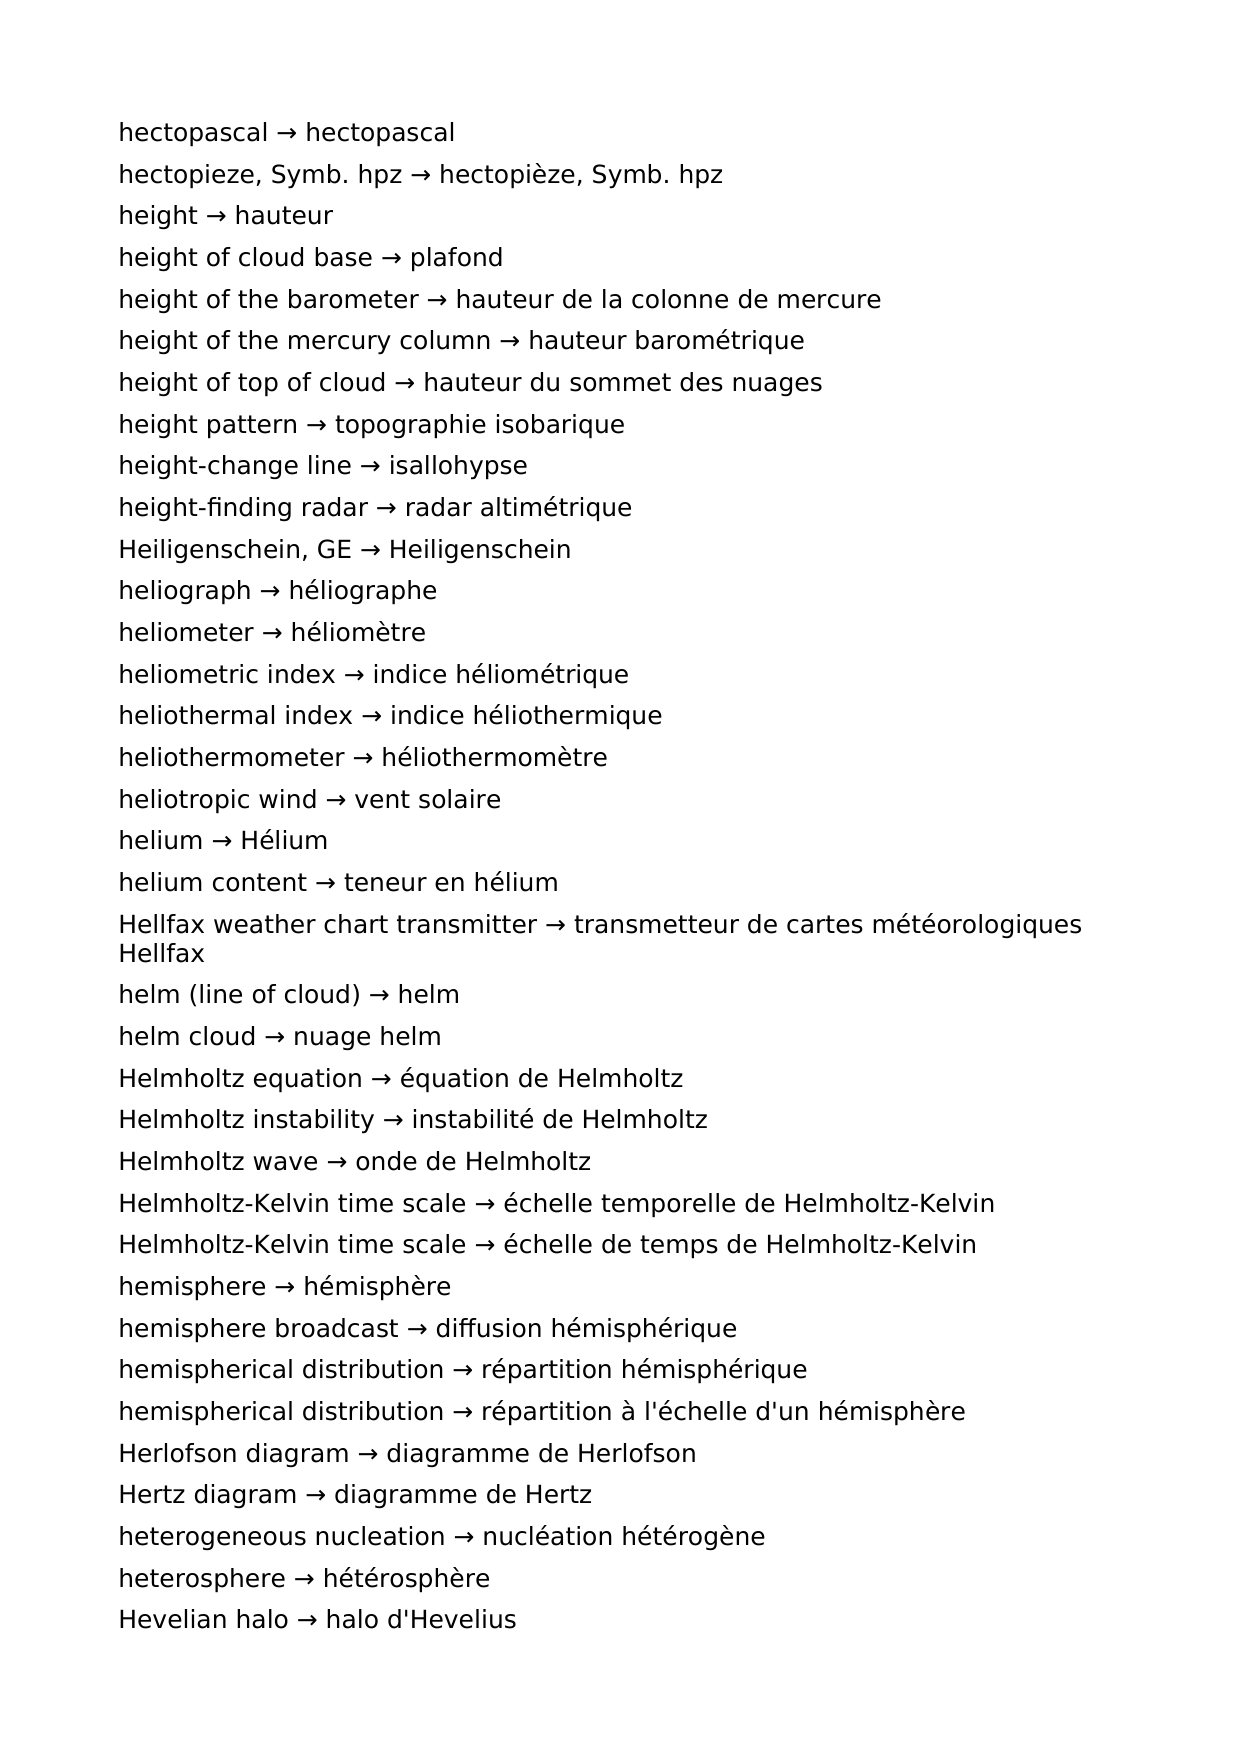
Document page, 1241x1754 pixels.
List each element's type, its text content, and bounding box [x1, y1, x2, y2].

text hemisphere → hémisphère [118, 1272, 1122, 1301]
text helium → Hélium [118, 826, 1122, 856]
text Hellfax weather chart transmitter → transmetteur de cartes météorologiques Hellfax [118, 910, 1122, 968]
text hectopascal → hectopascal [118, 118, 1122, 147]
text heliothermal index → indice héliothermique [118, 701, 1122, 731]
text hemisphere broadcast → diffusion hémisphérique [118, 1314, 1122, 1343]
text heliometric index → indice héliométrique [118, 660, 1122, 689]
text Herlofson diagram → diagramme de Herlofson [118, 1439, 1122, 1468]
text height → hauteur [118, 201, 1122, 231]
text hectopieze, Symb. hpz → hectopièze, Symb. hpz [118, 160, 1122, 189]
text height pattern → topographie isobarique [118, 410, 1122, 439]
text Heiligenschein, GE → Heiligenschein [118, 535, 1122, 564]
text helm (line of cloud) → helm [118, 981, 1122, 1010]
text heliograph → héliographe [118, 576, 1122, 606]
text heliometer → héliomètre [118, 618, 1122, 647]
text Helmholtz wave → onde de Helmholtz [118, 1147, 1122, 1176]
text Helmholtz-Kelvin time scale → échelle de temps de Helmholtz-Kelvin [118, 1231, 1122, 1260]
text Helmholtz equation → équation de Helmholtz [118, 1064, 1122, 1093]
text height-change line → isallohypse [118, 451, 1122, 481]
text height of top of cloud → hauteur du sommet des nuages [118, 368, 1122, 397]
text Helmholtz instability → instabilité de Helmholtz [118, 1106, 1122, 1135]
text hemispherical distribution → répartition hémisphérique [118, 1356, 1122, 1385]
text heliothermometer → héliothermomètre [118, 743, 1122, 772]
text height-finding radar → radar altimétrique [118, 493, 1122, 522]
text heterosphere → hétérosphère [118, 1564, 1122, 1593]
text Hertz diagram → diagramme de Hertz [118, 1481, 1122, 1510]
text helm cloud → nuage helm [118, 1022, 1122, 1051]
text heterogeneous nucleation → nucléation hétérogène [118, 1522, 1122, 1551]
text heliotropic wind → vent solaire [118, 785, 1122, 814]
text Helmholtz-Kelvin time scale → échelle temporelle de Helmholtz-Kelvin [118, 1189, 1122, 1218]
text height of the barometer → hauteur de la colonne de mercure [118, 285, 1122, 314]
text hemispherical distribution → répartition à l'échelle d'un hémisphère [118, 1397, 1122, 1426]
text Hevelian halo → halo d'Hevelius [118, 1606, 1122, 1635]
text helium content → teneur en hélium [118, 868, 1122, 897]
text height of the mercury column → hauteur barométrique [118, 326, 1122, 356]
text height of cloud base → plafond [118, 243, 1122, 272]
